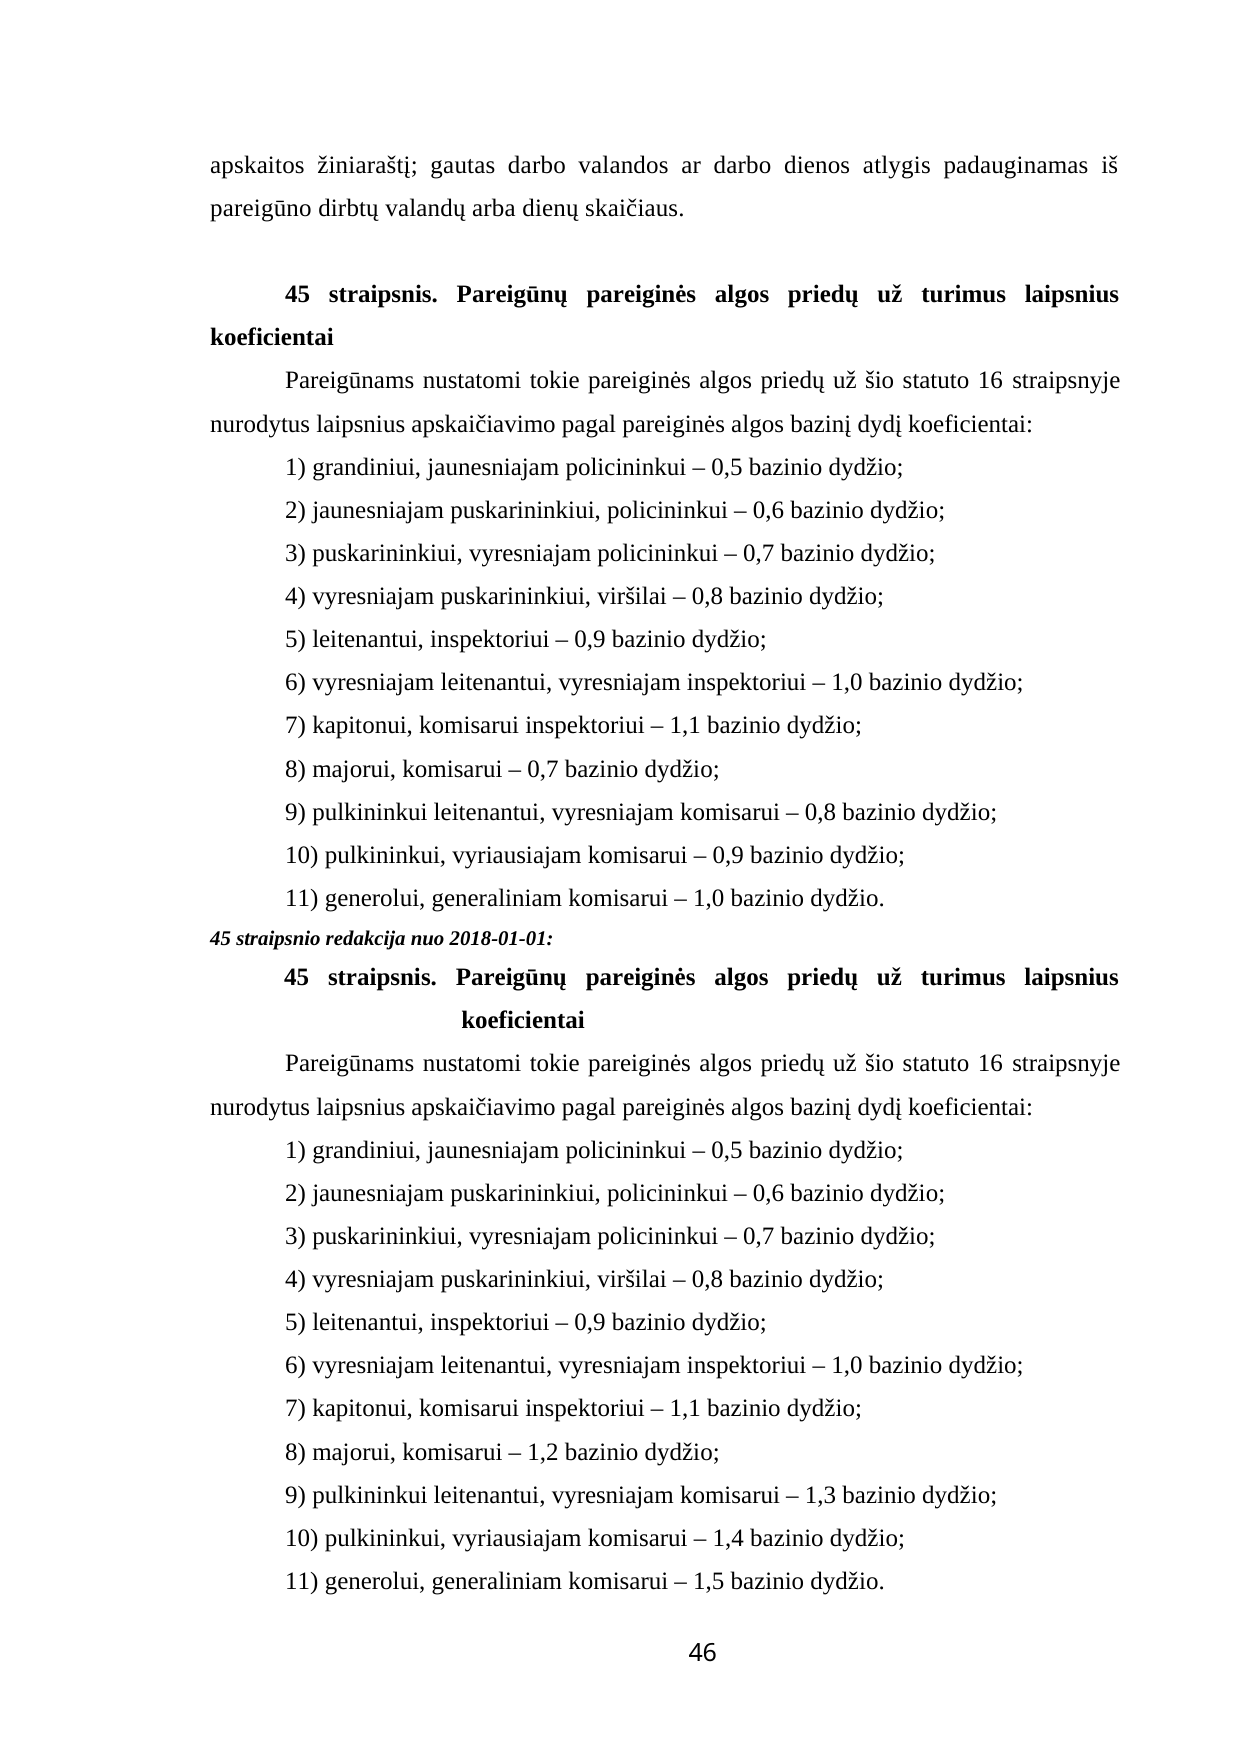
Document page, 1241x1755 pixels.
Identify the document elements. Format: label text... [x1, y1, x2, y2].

text 6) vyresniajam leitenantui, vyresniajam inspektoriui – 1,0 bazinio dydžio; [210, 667, 1120, 696]
text 45 straipsnis. Pareigūnų pareiginės algos priedų už turimus laipsnius koeficientai [210, 279, 1120, 351]
text 45 straipsnis. Pareigūnų pareiginės algos priedų už turimus laipsnius koeficientai [284, 962, 1120, 1034]
text 5) leitenantui, inspektoriui – 0,9 bazinio dydžio; [210, 624, 1120, 653]
text 9) pulkininkui leitenantui, vyresniajam komisarui – 1,3 bazinio dydžio; [210, 1480, 1120, 1508]
text 2) jaunesniajam puskarininkiui, policininkui – 0,6 bazinio dydžio; [210, 495, 1120, 524]
text apskaitos žiniaraštį; gautas darbo valandos ar darbo dienos atlygis padauginamas iš pareigūno dirbtų valandų arba dienų skaičiaus. [210, 150, 1120, 222]
text 6) vyresniajam leitenantui, vyresniajam inspektoriui – 1,0 bazinio dydžio; [210, 1350, 1120, 1379]
text Pareigūnams nustatomi tokie pareiginės algos priedų už šio statuto 16 straipsnyje nurodytus laipsnius apskaičiavimo pagal pareiginės algos bazinį dydį koeficientai: [210, 366, 1120, 437]
text 3) puskarininkiui, vyresniajam policininkui – 0,7 bazinio dydžio; [210, 1221, 1120, 1250]
text 7) kapitonui, komisarui inspektoriui – 1,1 bazinio dydžio; [210, 711, 1120, 739]
text 4) vyresniajam puskarininkiui, viršilai – 0,8 bazinio dydžio; [210, 581, 1120, 610]
text 1) grandiniui, jaunesniajam policininkui – 0,5 bazinio dydžio; [210, 1135, 1120, 1163]
text 11) generolui, generaliniam komisarui – 1,5 bazinio dydžio. [210, 1566, 1120, 1595]
text 10) pulkininkui, vyriausiajam komisarui – 0,9 bazinio dydžio; [210, 840, 1120, 869]
text 45 straipsnio redakcija nuo 2018-01-01: [210, 926, 1120, 950]
text 2) jaunesniajam puskarininkiui, policininkui – 0,6 bazinio dydžio; [210, 1178, 1120, 1207]
text 10) pulkininkui, vyriausiajam komisarui – 1,4 bazinio dydžio; [210, 1523, 1120, 1552]
text 8) majorui, komisarui – 1,2 bazinio dydžio; [210, 1437, 1120, 1465]
text 8) majorui, komisarui – 0,7 bazinio dydžio; [210, 754, 1120, 782]
text 1) grandiniui, jaunesniajam policininkui – 0,5 bazinio dydžio; [210, 452, 1120, 481]
text 9) pulkininkui leitenantui, vyresniajam komisarui – 0,8 bazinio dydžio; [210, 797, 1120, 826]
text Pareigūnams nustatomi tokie pareiginės algos priedų už šio statuto 16 straipsnyje nurodytus laipsnius apskaičiavimo pagal pareiginės algos bazinį dydį koeficientai: [210, 1048, 1120, 1120]
text 11) generolui, generaliniam komisarui – 1,0 bazinio dydžio. [210, 883, 1120, 912]
text 3) puskarininkiui, vyresniajam policininkui – 0,7 bazinio dydžio; [210, 538, 1120, 567]
text 4) vyresniajam puskarininkiui, viršilai – 0,8 bazinio dydžio; [210, 1264, 1120, 1293]
text 5) leitenantui, inspektoriui – 0,9 bazinio dydžio; [210, 1307, 1120, 1336]
text 7) kapitonui, komisarui inspektoriui – 1,1 bazinio dydžio; [210, 1393, 1120, 1422]
